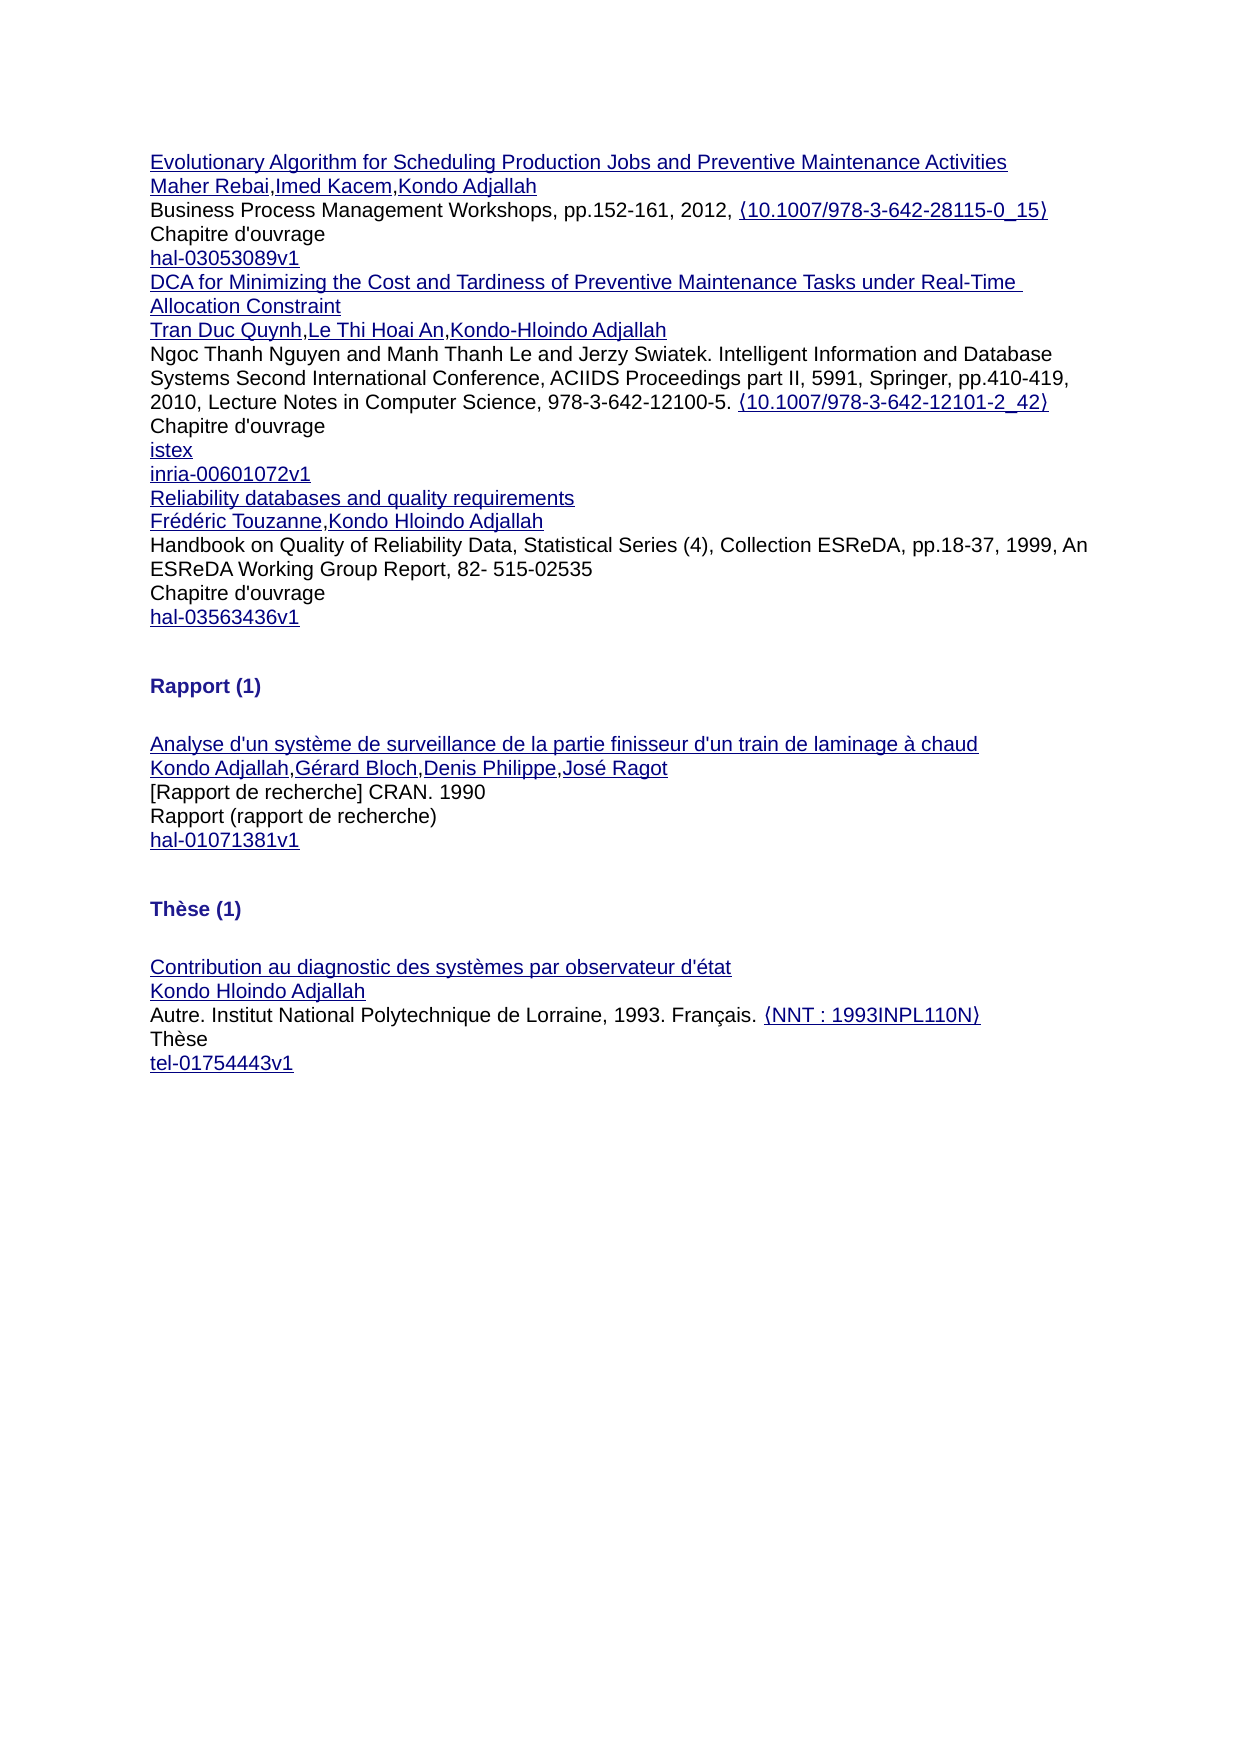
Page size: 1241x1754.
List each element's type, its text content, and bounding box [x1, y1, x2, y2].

table_header Contribution au diagnostic des systèmes par observateur d'état Kondo Hloindo Adjallah Autre. Institut National Polytechnique de Lorraine, 1993. Français. ⟨NNT : 1993INPL110N⟩ Thèse tel-01754443v1 [150, 955, 1090, 1075]
subtitle Thèse (1) [150, 897, 1090, 921]
subtitle Rapport (1) [150, 674, 1090, 698]
table_cell Reliability databases and quality requirements Frédéric Touzanne,Kondo Hloindo Adjallah Handbook on Quality of Reliability Data, Statistical Series (4), Collection ESReDA, pp.18-37, 1999, An ESReDA Working Group Report, 82- 515-02535 Chapitre d'ouvrage hal-03563436v1 [150, 485, 1090, 629]
table_cell DCA for Minimizing the Cost and Tardiness of Preventive Maintenance Tasks under Real-Time Allocation Constraint Tran Duc Quynh,Le Thi Hoai An,Kondo-Hloindo Adjallah Ngoc Thanh Nguyen and Manh Thanh Le and Jerzy Swiatek. Intelligent Information and Database Systems Second International Conference, ACIIDS Proceedings part II, 5991, Springer, pp.410-419, 2010, Lecture Notes in Computer Science, 978-3-642-12100-5. ⟨10.1007/978-3-642-12101-2_42⟩ Chapitre d'ouvrage istex inria-00601072v1 [150, 270, 1090, 485]
table_cell Evolutionary Algorithm for Scheduling Production Jobs and Preventive Maintenance Activities Maher Rebai,Imed Kacem,Kondo Adjallah Business Process Management Workshops, pp.152-161, 2012, ⟨10.1007/978-3-642-28115-0_15⟩ Chapitre d'ouvrage hal-03053089v1 [150, 150, 1090, 270]
table_header Analyse d'un système de surveillance de la partie finisseur d'un train de laminage à chaud Kondo Adjallah,Gérard Bloch,Denis Philippe,José Ragot [Rapport de recherche] CRAN. 1990 Rapport (rapport de recherche) hal-01071381v1 [150, 732, 1090, 852]
